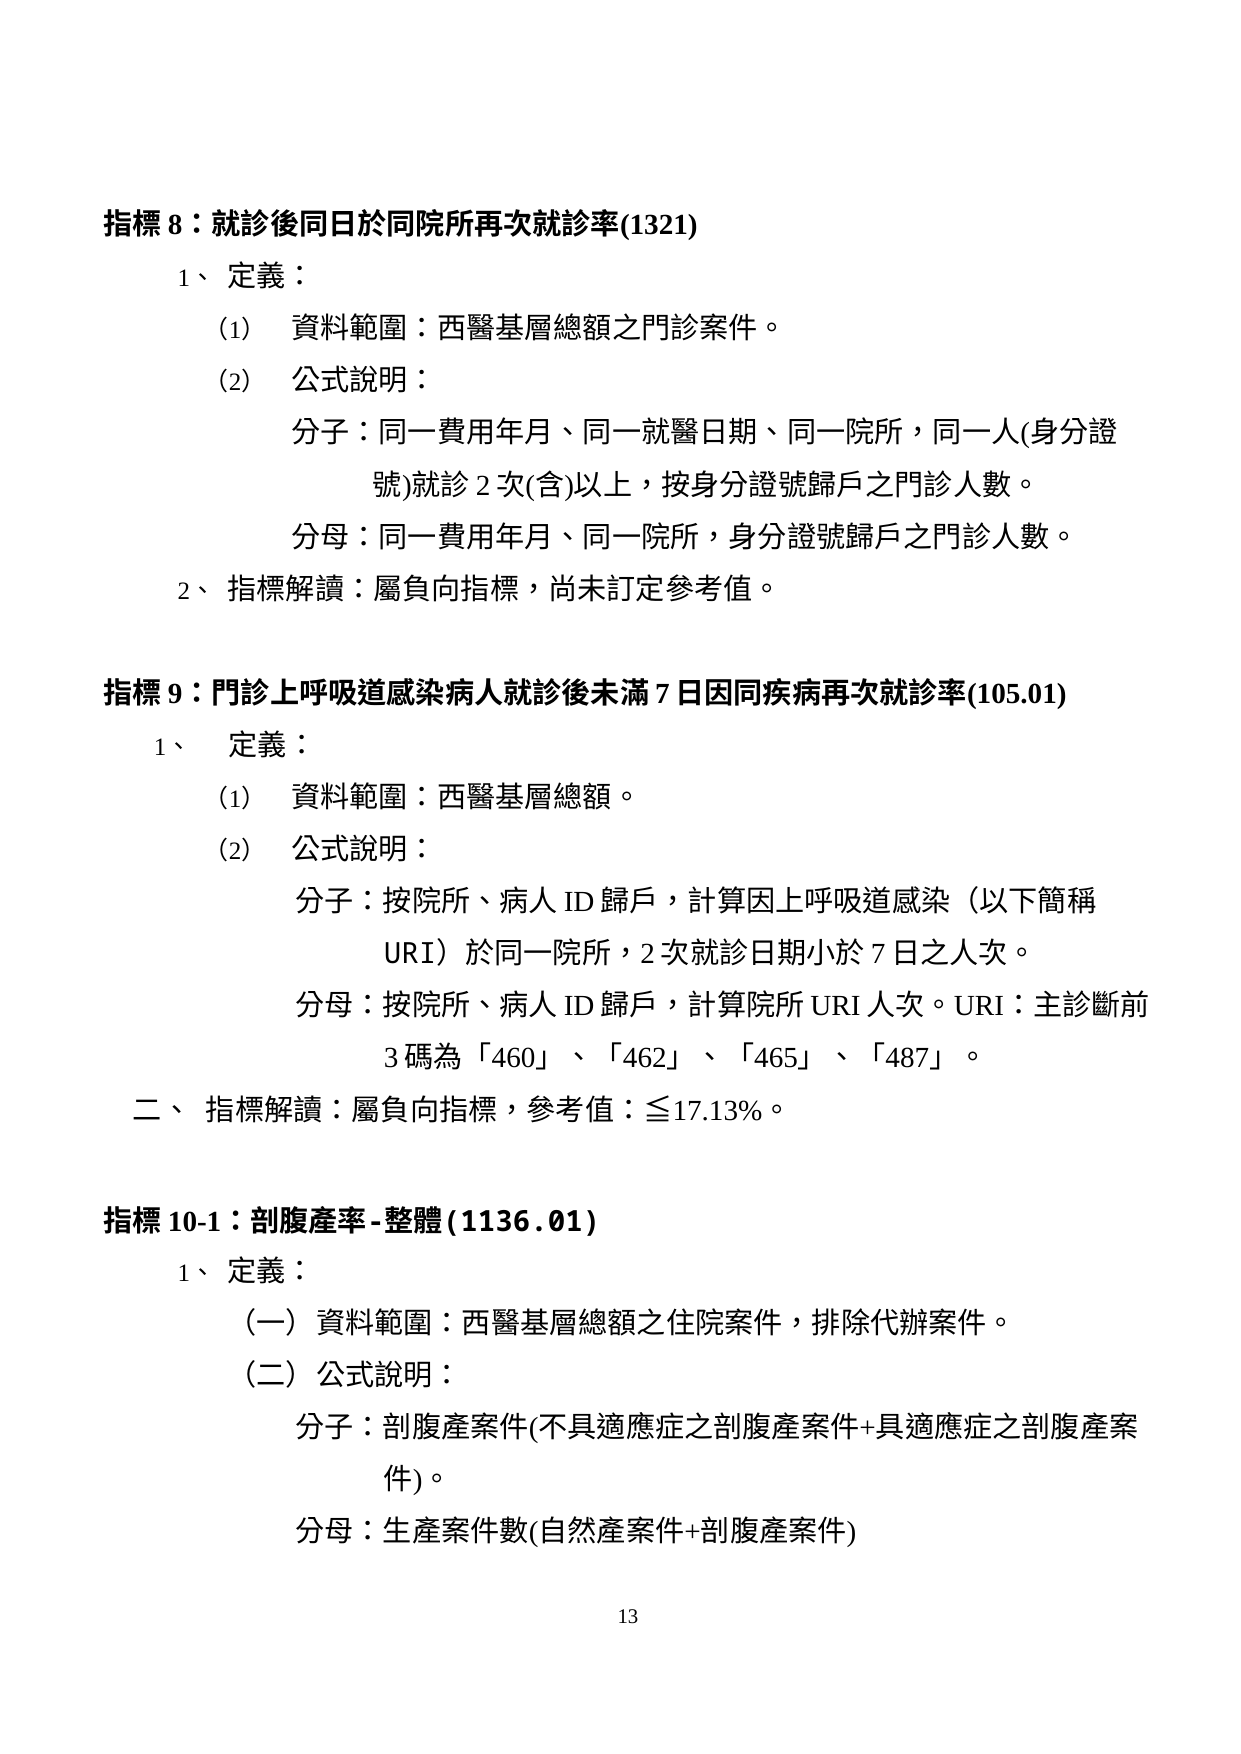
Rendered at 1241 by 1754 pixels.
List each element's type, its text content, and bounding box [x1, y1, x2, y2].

text 分子：同一費用年月、同一就醫日期、同一院所，同一人(身分證號)就診2次(含)以上，按身分證號歸戶之門診人數。 [291, 401, 1152, 505]
list 定義： [177, 245, 1152, 297]
list 資料範圍：西醫基層總額之門診案件。 [203, 297, 1152, 349]
list 定義： [153, 714, 1152, 766]
text （二） 公式說明： [227, 1344, 1152, 1396]
text 分子：剖腹產案件(不具適應症之剖腹產案件+具適應症之剖腹產案件)。 [295, 1396, 1152, 1500]
text 指標8：就診後同日於同院所再次就診率(1321) [103, 193, 1152, 245]
list 指標解讀：屬負向指標，尚未訂定參考值。 [177, 557, 1152, 609]
list 公式說明： [203, 818, 1152, 870]
text 指標10-1：剖腹產率-整體(1136.01) [103, 1197, 1152, 1240]
text 分子：按院所、病人ID歸戶，計算因上呼吸道感染（以下簡稱URI）於同一院所，2次就診日期小於7日之人次。 [295, 870, 1152, 974]
text （一） 資料範圍：西醫基層總額之住院案件，排除代辦案件。 [227, 1292, 1152, 1344]
text 分母：生產案件數(自然產案件+剖腹產案件) [295, 1500, 1152, 1552]
text 分母：按院所、病人ID歸戶，計算院所URI人次。URI：主診斷前3碼為「460」、「462」、「465」、「487」。 [295, 974, 1152, 1078]
list 公式說明： [203, 349, 1152, 401]
list 定義： [177, 1240, 1152, 1292]
text 指標9：門診上呼吸道感染病人就診後未滿7日因同疾病再次就診率(105.01) [103, 662, 1152, 714]
text 二、 指標解讀：屬負向指標，參考值：≦17.13%。 [103, 1078, 1152, 1130]
text 分母：同一費用年月、同一院所，身分證號歸戶之門診人數。 [291, 505, 1152, 557]
list 資料範圍：西醫基層總額。 [203, 766, 1152, 818]
